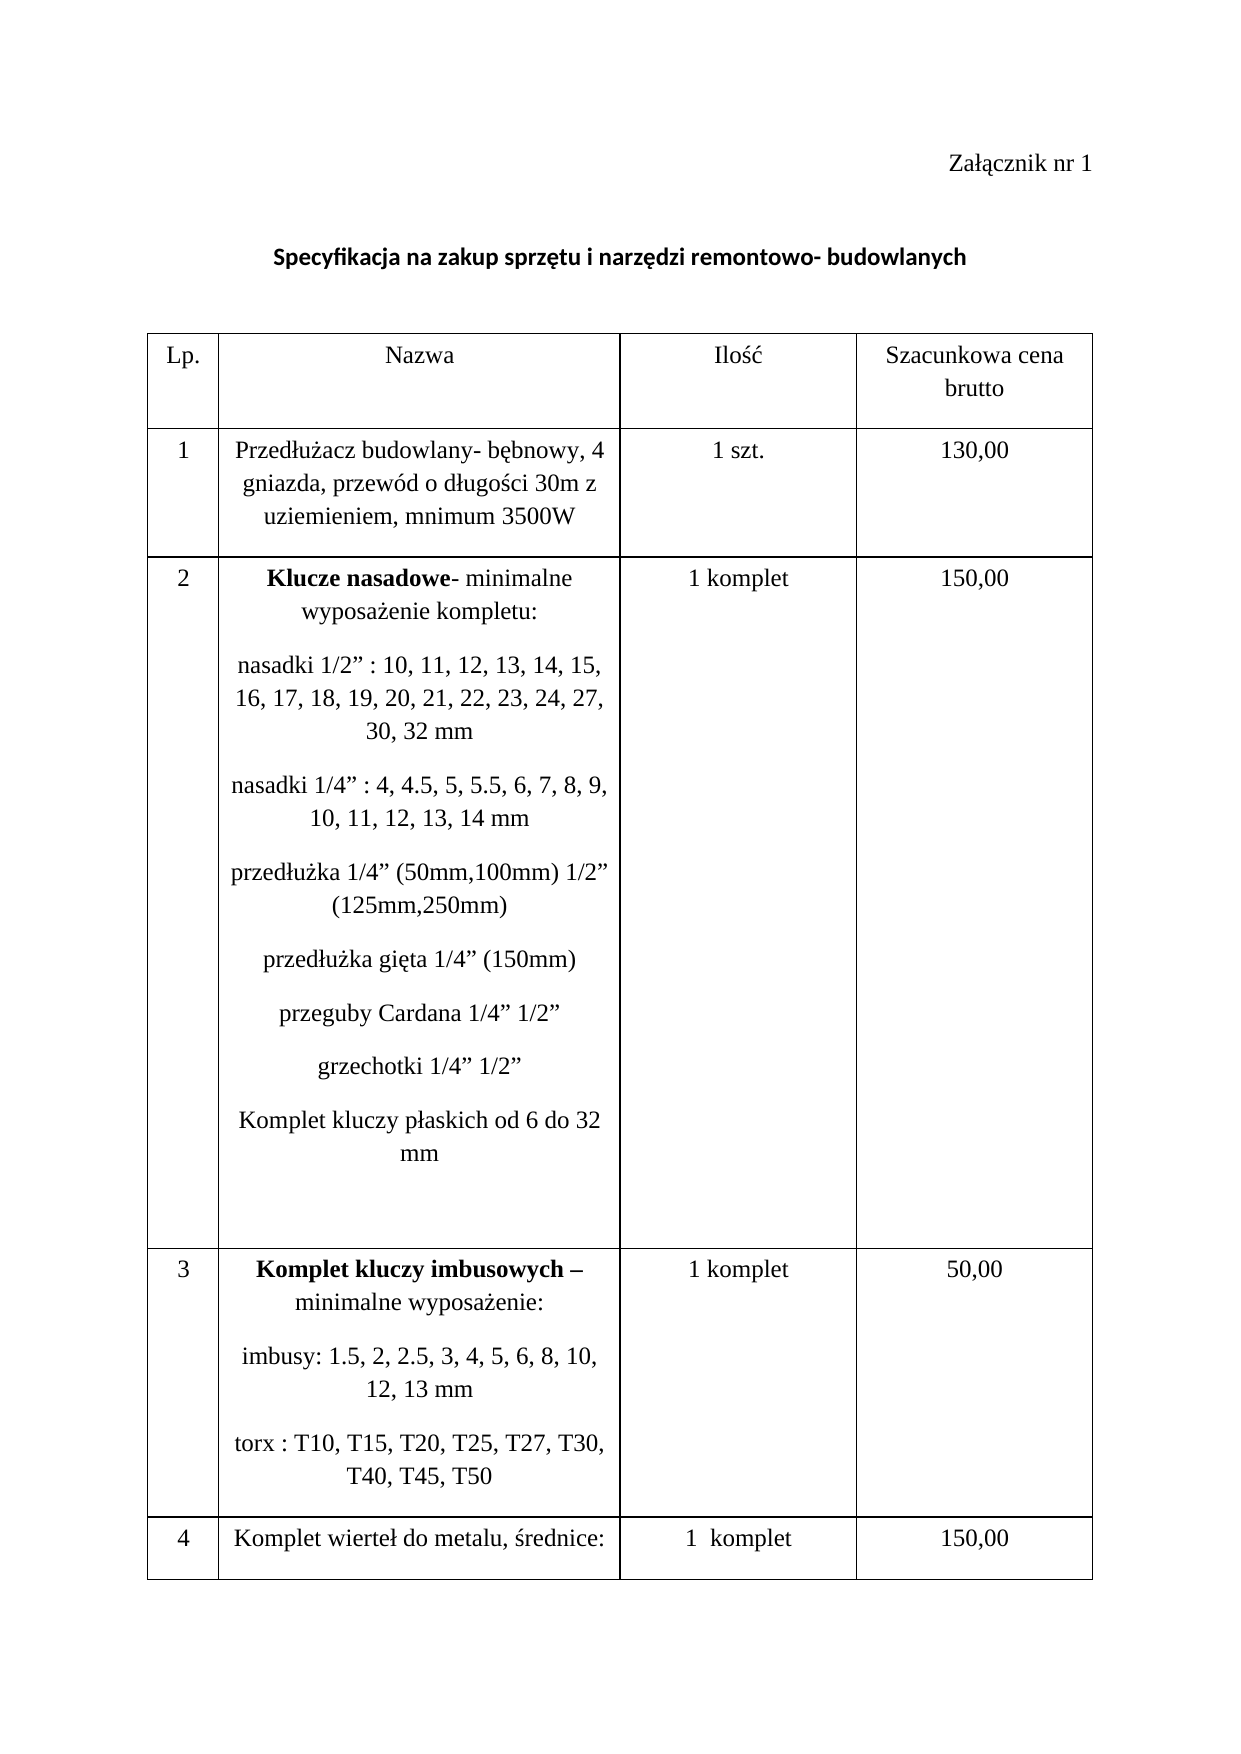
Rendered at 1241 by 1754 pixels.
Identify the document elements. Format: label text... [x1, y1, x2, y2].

table_cell 1 komplet [621, 558, 856, 1247]
table_header Ilość [621, 334, 856, 428]
table_cell 2 [148, 558, 218, 1247]
table_header Lp. [148, 334, 218, 428]
table_cell 150,00 [857, 558, 1092, 1247]
table_cell 130,00 [857, 429, 1092, 556]
text Specyfikacja na zakup sprzętu i narzędzi remontowo- budowlanych [148, 241, 1093, 271]
table_cell Komplet wierteł do metalu, średnice: [219, 1518, 619, 1578]
table_cell 50,00 [857, 1249, 1092, 1516]
table_cell 1 [148, 429, 218, 556]
table_cell Przedłużacz budowlany- bębnowy, 4 gniazda, przewód o długości 30m z uziemieniem, mnimum 3500W [219, 429, 619, 556]
table_cell Klucze nasadowe- minimalne wyposażenie kompletu: nasadki 1/2” : 10, 11, 12, 13, 14, 15, 16, 17, 18, 19, 20, 21, 22, 23, 24, 27, 30, 32 mm nasadki 1/4” : 4, 4.5, 5, 5.5, 6, 7, 8, 9, 10, 11, 12, 13, 14 mm przedłużka 1/4” (50mm,100mm) 1/2” (125mm,250mm) przedłużka gięta 1/4” (150mm) przeguby Cardana 1/4” 1/2” grzechotki 1/4” 1/2” Komplet kluczy płaskich od 6 do 32 mm [219, 558, 619, 1247]
table_cell 150,00 [857, 1518, 1092, 1578]
table_cell Komplet kluczy imbusowych – minimalne wyposażenie: imbusy: 1.5, 2, 2.5, 3, 4, 5, 6, 8, 10, 12, 13 mm torx : T10, T15, T20, T25, T27, T30, T40, T45, T50 [219, 1249, 619, 1516]
subtitle Załącznik nr 1 [148, 148, 1093, 176]
table_cell 1 szt. [621, 429, 856, 556]
table_cell 1 komplet [621, 1249, 856, 1516]
table_cell 3 [148, 1249, 218, 1516]
table_cell 1 komplet [621, 1518, 856, 1578]
table_header Nazwa [219, 334, 619, 428]
table_header Szacunkowa cena brutto [857, 334, 1092, 428]
table_cell 4 [148, 1518, 218, 1578]
